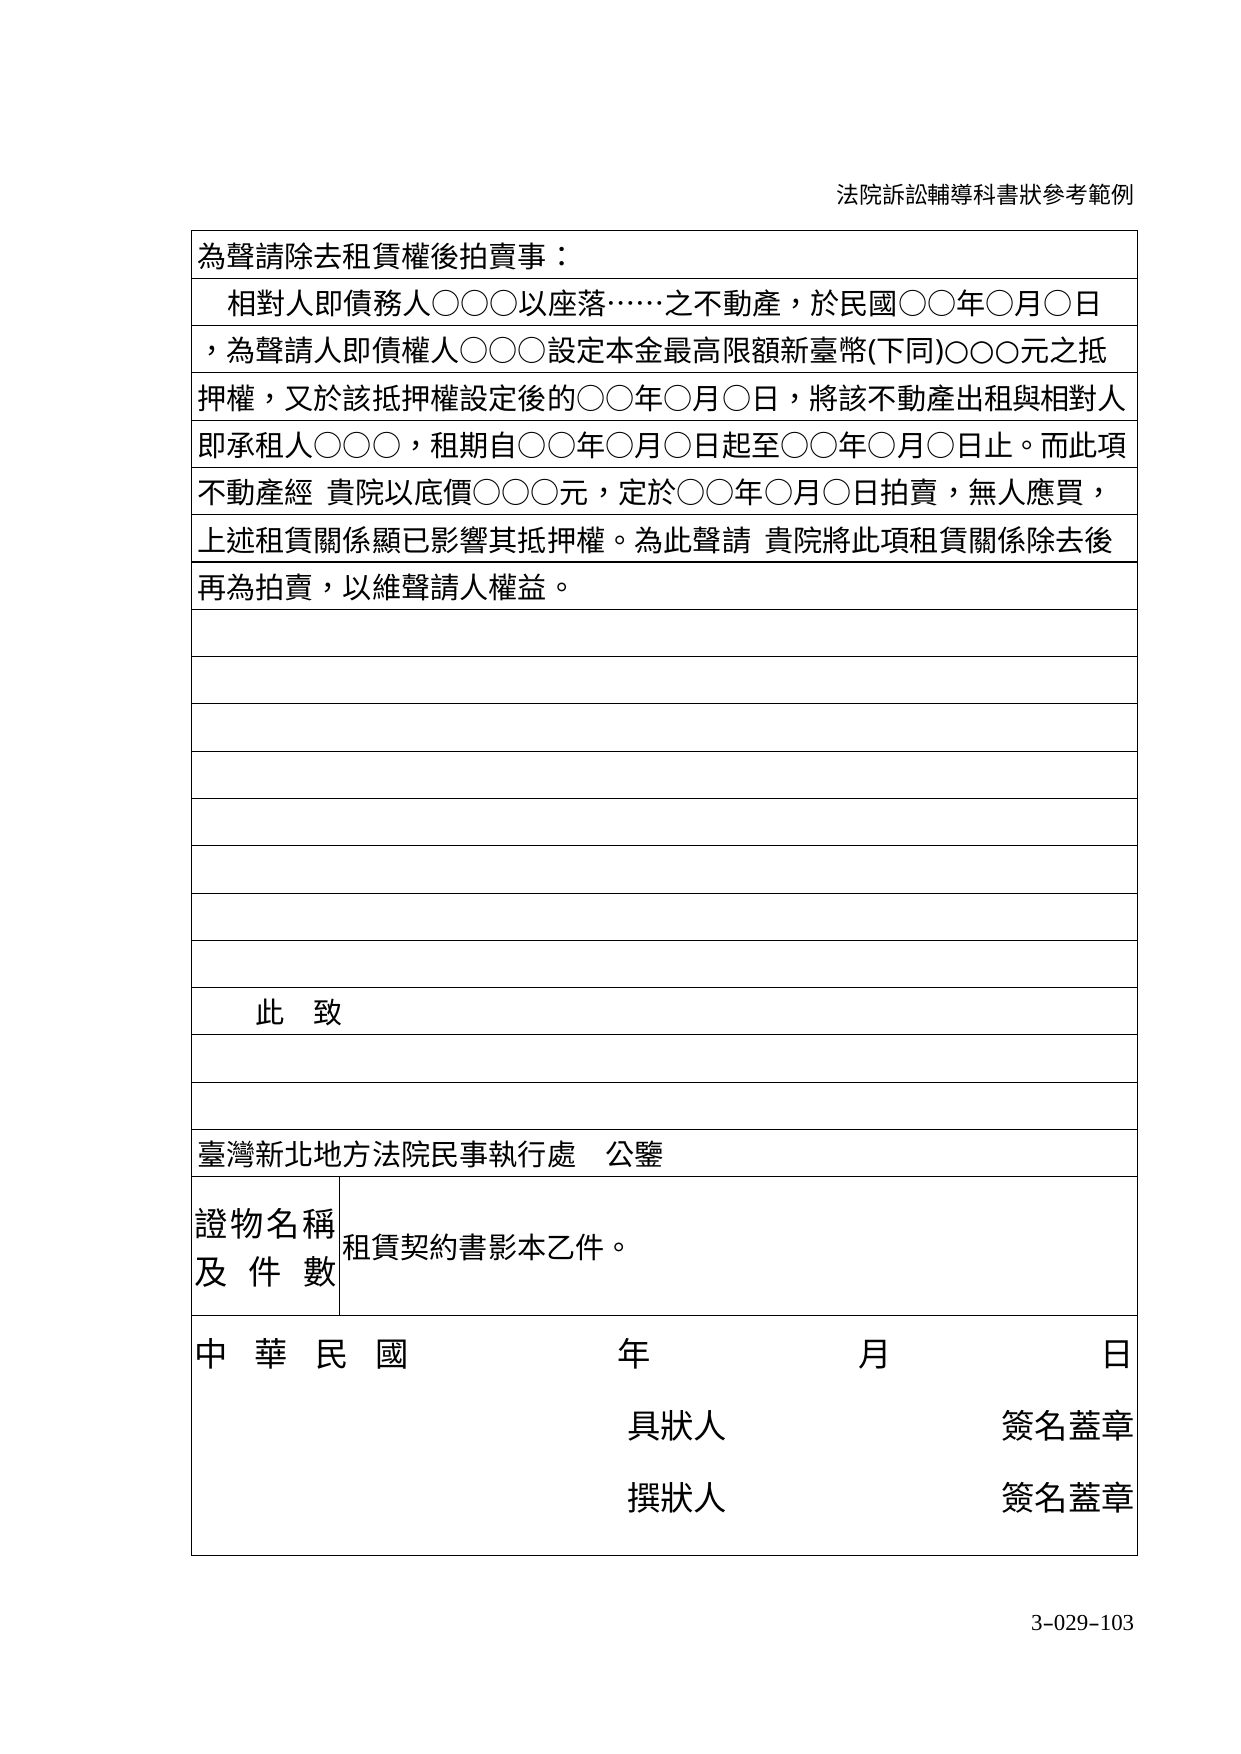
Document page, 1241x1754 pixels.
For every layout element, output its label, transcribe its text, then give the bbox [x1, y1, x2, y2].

table_cell 證物名稱 及件數 [192, 1177, 339, 1315]
table_cell 不動產經 貴院以底價○○○元，定於○○年○月○日拍賣，無人應買， [192, 468, 1137, 514]
table_cell [192, 657, 1137, 703]
table_cell 為聲請除去租賃權後拍賣事： [192, 231, 1137, 278]
table_cell [192, 1083, 1137, 1129]
table_cell 相對人即債務人○○○以座落……之不動產，於民國○○年○月○日 [192, 279, 1137, 325]
table_cell [192, 941, 1137, 987]
table_cell ，為聲請人即債權人○○○設定本金最高限額新臺幣(下同)○○○元之抵 [192, 326, 1137, 372]
table_cell 上述租賃關係顯已影響其抵押權。為此聲請 貴院將此項租賃關係除去後 [192, 515, 1137, 561]
table_cell 押權，又於該抵押權設定後的○○年○月○日，將該不動產出租與相對人 [192, 373, 1137, 419]
table_cell [192, 752, 1137, 798]
table_cell 即承租人○○○，租期自○○年○月○日起至○○年○月○日止。而此項 [192, 421, 1137, 467]
table_cell [192, 894, 1137, 940]
table_cell [192, 610, 1137, 656]
table_cell [192, 1035, 1137, 1082]
table_cell 中華民國 年 月 日 具狀人 簽名蓋章 撰狀人 簽名蓋章 [192, 1316, 1137, 1555]
table_cell 租賃契約書影本乙件。 [340, 1177, 1137, 1315]
table_cell [192, 846, 1137, 892]
table_cell 再為拍賣，以維聲請人權益。 [192, 563, 1137, 609]
table_cell [192, 704, 1137, 751]
table_cell 此 致 [192, 988, 1137, 1034]
table_cell [192, 799, 1137, 845]
table_cell 臺灣新北地方法院民事執行處 公鑒 [192, 1130, 1137, 1176]
